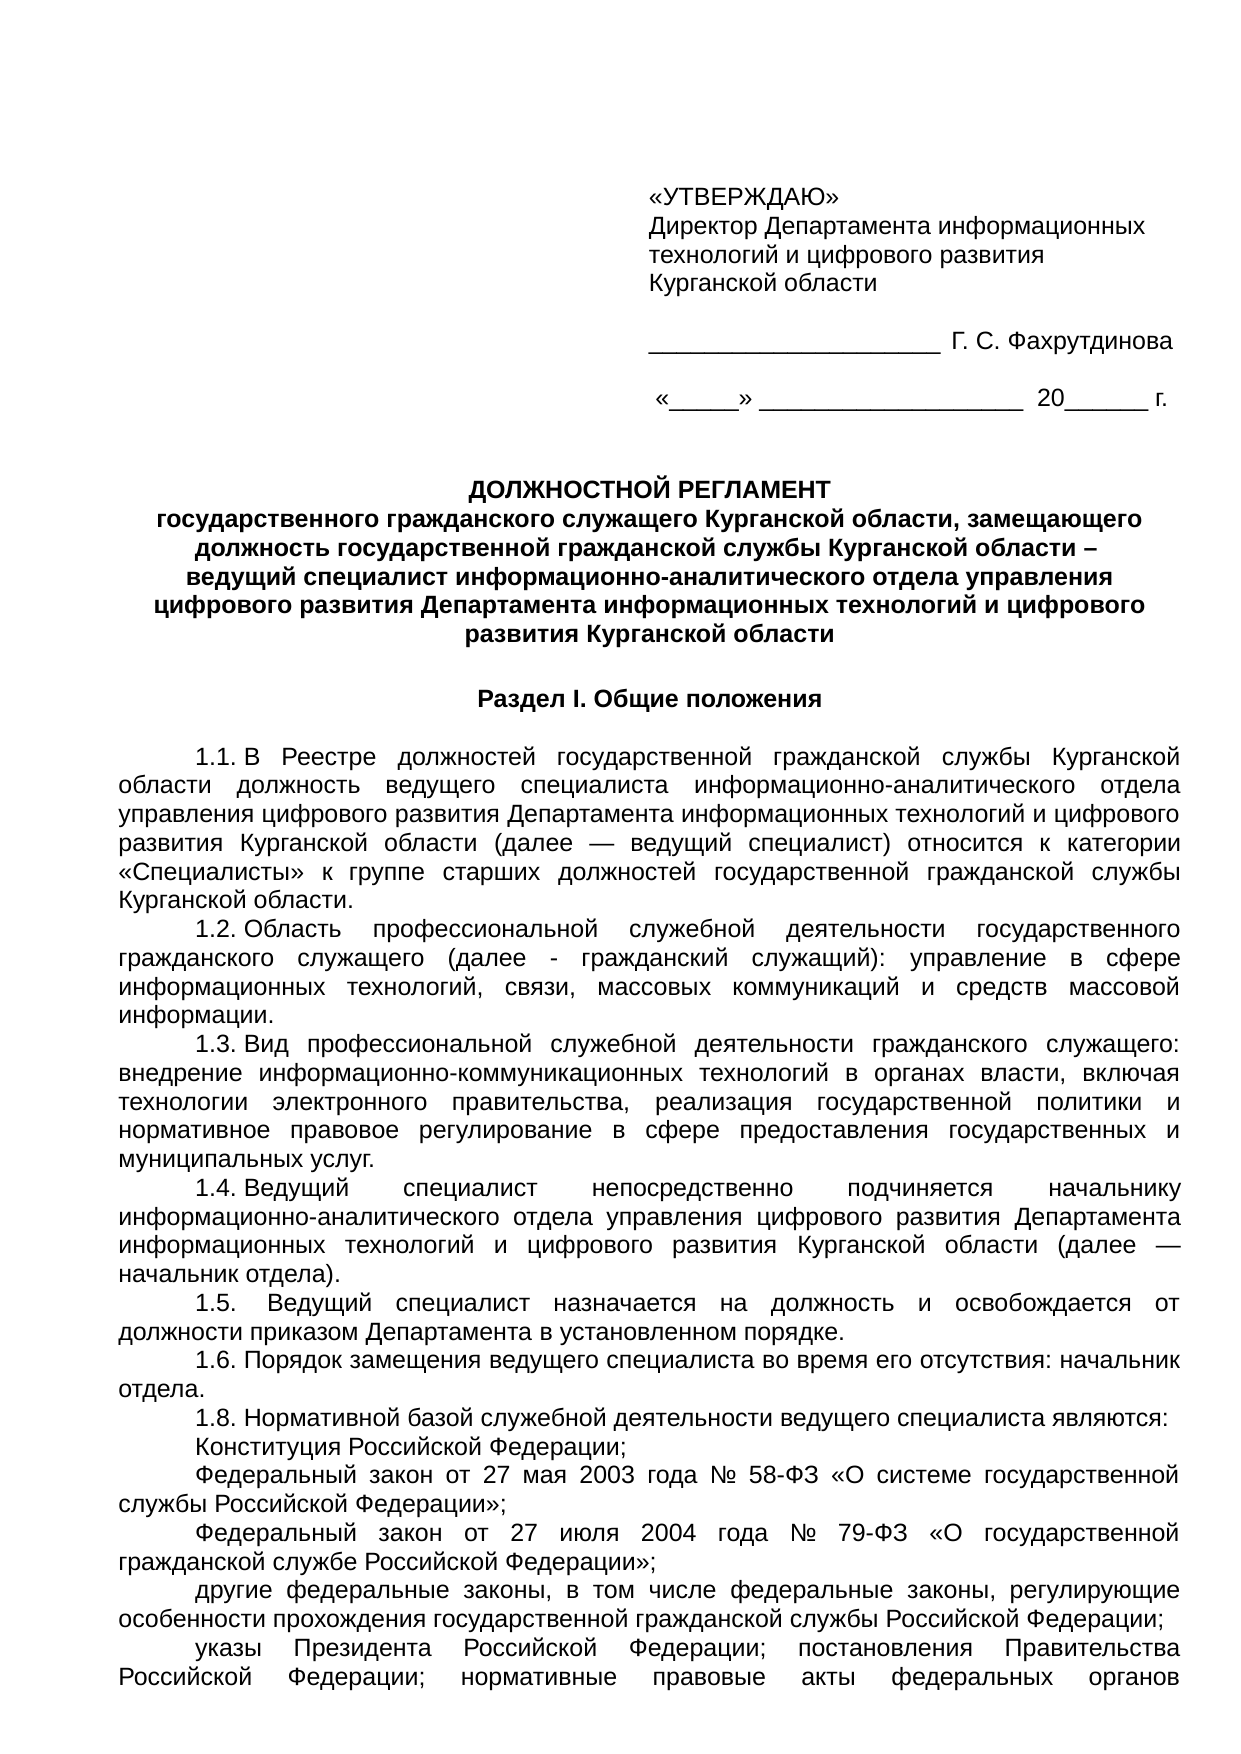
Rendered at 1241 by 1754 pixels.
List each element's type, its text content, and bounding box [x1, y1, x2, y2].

text 1.8. Нормативной базой служебной деятельности ведущего специалиста являются: [118, 1403, 1181, 1432]
table_header «УТВЕРЖДАЮ» Директор Департамента информационных технологий и цифрового развития Курганской области _____________________ Г. С. Фахрутдинова «_____» ___________________ 20______ г. [643, 176, 1181, 418]
text 1.5. Ведущий специалист назначается на должность и освобождается от должности приказом Департамента в установленном порядке. [118, 1288, 1181, 1346]
text 1.6. Порядок замещения ведущего специалиста во время его отсутствия: начальник отдела. [118, 1346, 1181, 1403]
table_header [118, 176, 643, 418]
text ДОЛЖНОСТНОЙ РЕГЛАМЕНТ [118, 475, 1181, 504]
text Конституция Российской Федерации; [118, 1432, 1181, 1461]
text другие федеральные законы, в том числе федеральные законы, регулирующие особенности прохождения государственной гражданской службы Российской Федерации; [118, 1576, 1181, 1633]
text 1.4. Ведущий специалист непосредственно подчиняется начальнику информационно-аналитического отдела управления цифрового развития Департамента информационных технологий и цифрового развития Курганской области (далее — начальник отдела). [118, 1173, 1181, 1288]
text государственного гражданского служащего Курганской области, замещающего должность государственной гражданской службы Курганской области – [118, 504, 1181, 562]
text 1.2. Область профессиональной служебной деятельности государственного гражданского служащего (далее - гражданский служащий): управление в сфере информационных технологий, связи, массовых коммуникаций и средств массовой информации. [118, 914, 1181, 1029]
text Раздел I. Общие положения [118, 684, 1181, 713]
text 1.1. В Реестре должностей государственной гражданской службы Курганской области должность ведущего специалиста информационно-аналитического отдела управления цифрового развития Департамента информационных технологий и цифрового развития Курганской области (далее — ведущий специалист) относится к категории «Специалисты» к группе старших должностей государственной гражданской службы Курганской области. [118, 742, 1181, 914]
text ведущий специалист информационно-аналитического отдела управления цифрового развития Департамента информационных технологий и цифрового развития Курганской области [118, 562, 1181, 648]
text 1.3. Вид профессиональной служебной деятельности гражданского служащего: внедрение информационно-коммуникационных технологий в органах власти, включая технологии электронного правительства, реализация государственной политики и нормативное правовое регулирование в сфере предоставления государственных и муниципальных услуг. [118, 1029, 1181, 1173]
text Федеральный закон от 27 мая 2003 года № 58-ФЗ «О системе государственной службы Российской Федерации»; [118, 1461, 1181, 1518]
text Федеральный закон от 27 июля 2004 года № 79-ФЗ «О государственной гражданской службе Российской Федерации»; [118, 1518, 1181, 1576]
text указы Президента Российской Федерации; постановления Правительства Российской Федерации; нормативные правовые акты федеральных органов [118, 1633, 1181, 1691]
